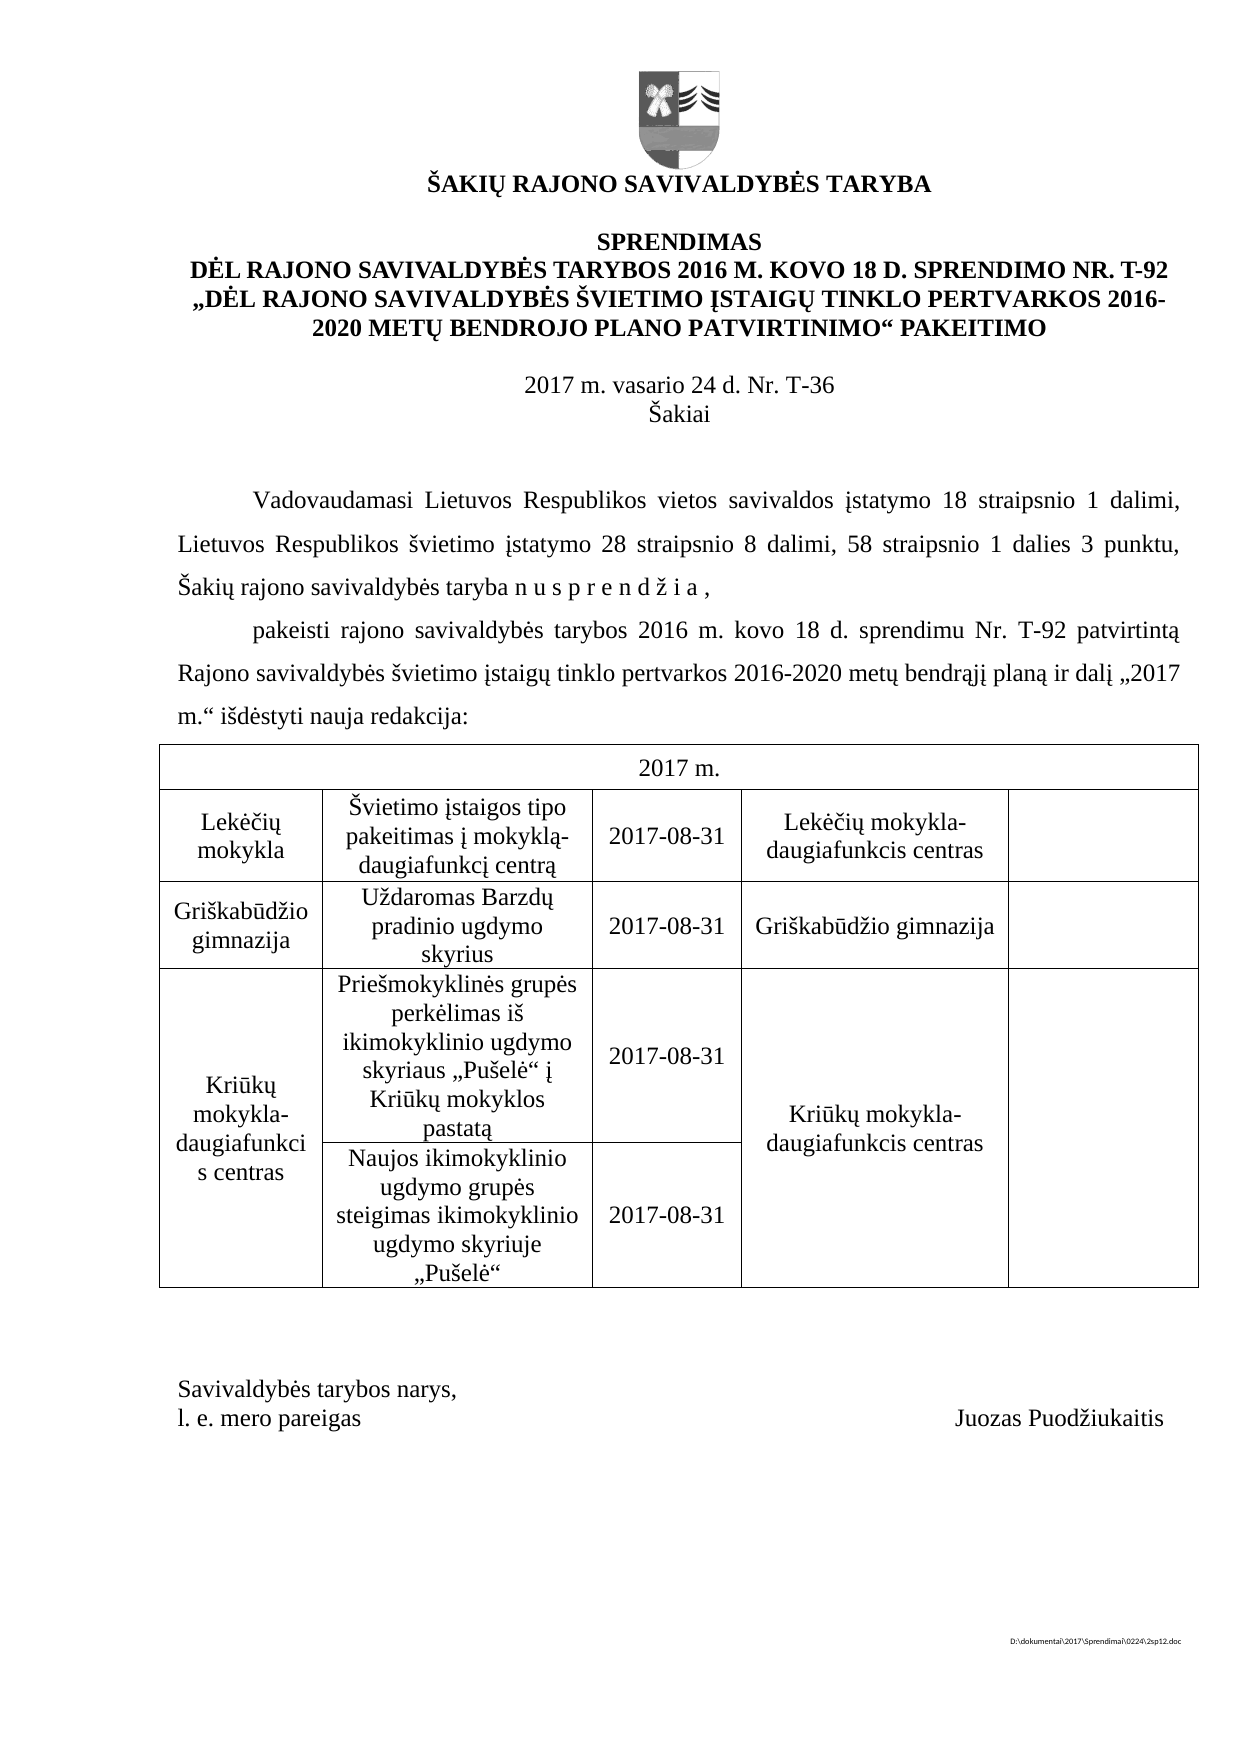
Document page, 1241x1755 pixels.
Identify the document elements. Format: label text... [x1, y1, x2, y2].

table_cell Švietimo įstaigos tipo pakeitimas į mokyklą-daugiafunkcį centrą [323, 790, 592, 881]
text pakeisti rajono savivaldybės tarybos 2016 m. kovo 18 d. sprendimu Nr. T-92 patvirtintą Rajono savivaldybės švietimo įstaigų tinklo pertvarkos 2016-2020 metų bendrąjį planą ir dalį „2017 m.“ išdėstyti nauja redakcija: [177, 615, 1181, 730]
table_cell Griškabūdžio gimnazija [160, 882, 322, 968]
table_cell Uždaromas Barzdų pradinio ugdymo skyrius [323, 882, 592, 968]
text ŠAKIŲ RAJONO SAVIVALDYBĖS TARYBA [177, 169, 1181, 198]
text Savivaldybės tarybos narys, [177, 1374, 1181, 1403]
table_cell Kriūkų mokykla-daugiafunkcis centras [160, 969, 322, 1287]
table_cell 2017-08-31 [593, 790, 741, 881]
text l. e. mero pareigas Juozas Puodžiukaitis [177, 1403, 1181, 1431]
table_cell [1009, 969, 1198, 1287]
table_cell 2017-08-31 [593, 969, 741, 1142]
text Šakiai [177, 399, 1181, 428]
table_cell Lekėčių mokykla-daugiafunkcis centras [742, 790, 1008, 881]
text 2017 m. vasario 24 d. Nr. T-36 [177, 371, 1181, 399]
text DĖL RAJONO SAVIVALDYBĖS TARYBOS 2016 M. KOVO 18 d. SPRENDIMO NR. T-92 „Dėl rajono savivaldybės švietimo įstaigų tinklo pertvarkos 2016-2020 metų bendrojo plano patvirtinimo“ PAKEITIMO [177, 256, 1181, 342]
table_header 2017 m. [160, 745, 1198, 789]
table_cell 2017-08-31 [593, 882, 741, 968]
table_cell [1009, 790, 1198, 881]
table_cell Kriūkų mokykla-daugiafunkcis centras [742, 969, 1008, 1287]
table_cell Naujos ikimokyklinio ugdymo grupės steigimas ikimokyklinio ugdymo skyriuje „Pušelė“ [323, 1143, 592, 1287]
table_cell [1009, 882, 1198, 968]
text SPRENDIMAS [177, 227, 1181, 256]
table_cell Lekėčių mokykla [160, 790, 322, 881]
text Vadovaudamasi Lietuvos Respublikos vietos savivaldos įstatymo 18 straipsnio 1 dalimi, Lietuvos Respublikos švietimo įstatymo 28 straipsnio 8 dalimi, 58 straipsnio 1 dalies 3 punktu, Šakių rajono savivaldybės taryba nusprendžia, [177, 486, 1181, 601]
table_cell Priešmokyklinės grupės perkėlimas iš ikimokyklinio ugdymo skyriaus „Pušelė“ į Kriūkų mokyklos pastatą [323, 969, 592, 1142]
table_cell 2017-08-31 [593, 1143, 741, 1287]
table_cell Griškabūdžio gimnazija [742, 882, 1008, 968]
